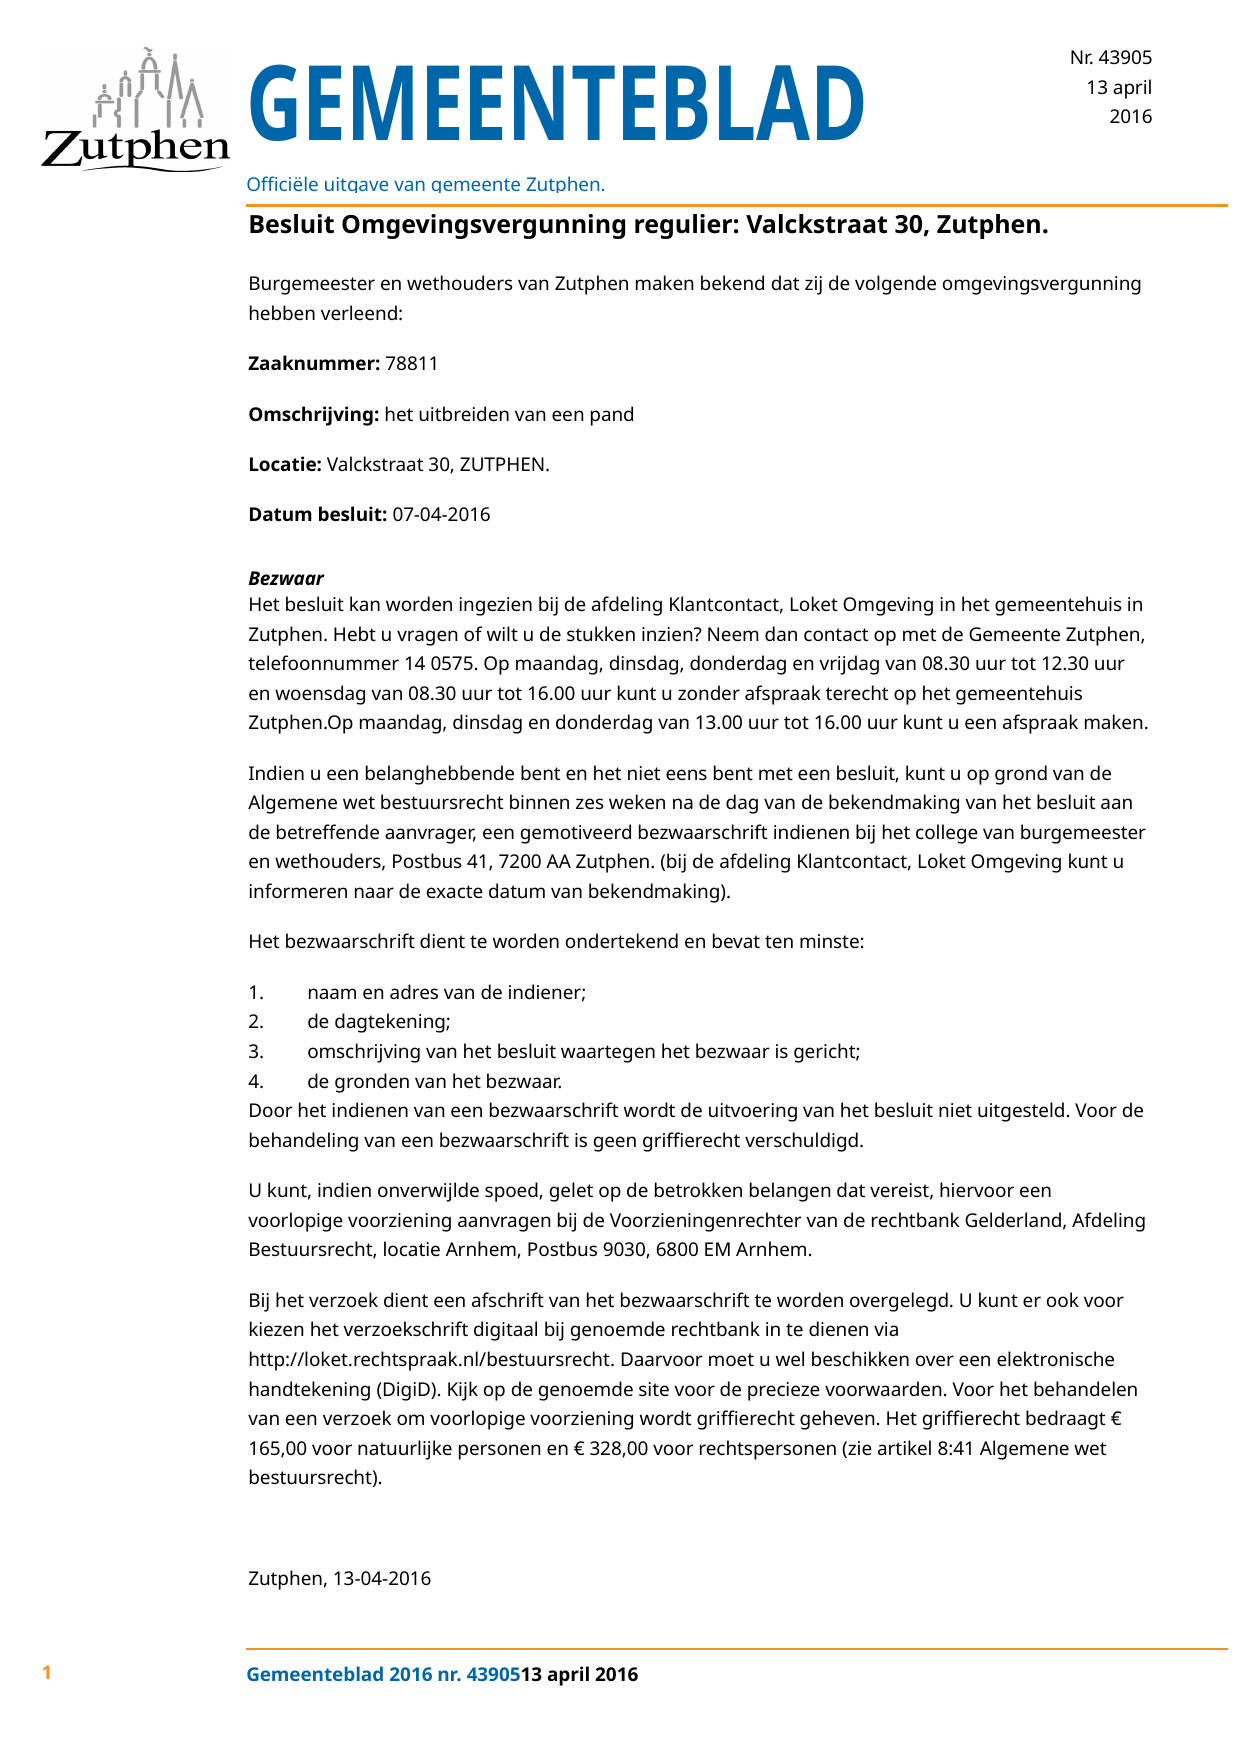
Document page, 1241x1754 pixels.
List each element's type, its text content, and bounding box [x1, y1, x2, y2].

text Bij het verzoek dient een afschrift van het bezwaarschrift te worden overgelegd. U kunt er ook voor kiezen het verzoekschrift digitaal bij genoemde rechtbank in te dienen via http://loket.rechtspraak.nl/bestuursrecht. Daarvoor moet u wel beschikken over een elektronische handtekening (DigiD). Kijk op de genoemde site voor de precieze voorwaarden. Voor het behandelen van een verzoek om voorlopige voorziening wordt griffierecht geheven. Het griffierecht bedraagt € 165,00 voor natuurlijke personen en € 328,00 voor rechtspersonen (zie artikel 8:41 Algemene wet bestuursrecht). [248, 1287, 1152, 1490]
text Indien u een belanghebbende bent en het niet eens bent met een besluit, kunt u op grond van de Algemene wet bestuursrecht binnen zes weken na de dag van de bekendmaking van het besluit aan de betreffende aanvrager, een gemotiveerd bezwaarschrift indienen bij het college van burgemeester en wethouders, Postbus 41, 7200 AA Zutphen. (bij de afdeling Klantcontact, Loket Omgeving kunt u informeren naar de exacte datum van bekendmaking). [248, 760, 1152, 904]
text Het besluit kan worden ingezien bij de afdeling Klantcontact, Loket Omgeving in het gemeentehuis in Zutphen. Hebt u vragen of wilt u de stukken inzien? Neem dan contact op met de Gemeente Zutphen, telefoonnummer 14 0575. Op maandag, dinsdag, donderdag en vrijdag van 08.30 uur tot 12.30 uur en woensdag van 08.30 uur tot 16.00 uur kunt u zonder afspraak terecht op het gemeentehuis Zutphen.Op maandag, dinsdag en donderdag van 13.00 uur tot 16.00 uur kunt u een afspraak maken. [248, 591, 1152, 735]
list de gronden van het bezwaar. [248, 1068, 1152, 1094]
list naam en adres van de indiener; [248, 979, 1152, 1005]
text U kunt, indien onverwijlde spoed, gelet op de betrokken belangen dat vereist, hiervoor een voorlopige voorziening aanvragen bij de Voorzieningenrechter van de rechtbank Gelderland, Afdeling Bestuursrecht, locatie Arnhem, Postbus 9030, 6800 EM Arnhem. [248, 1177, 1152, 1262]
text Door het indienen van een bezwaarschrift wordt de uitvoering van het besluit niet uitgesteld. Voor de behandeling van een bezwaarschrift is geen griffierecht verschuldigd. [248, 1097, 1152, 1153]
text Datum besluit: 07-04-2016 [248, 502, 1152, 527]
list de dagtekening; [248, 1009, 1152, 1034]
text Besluit Omgevingsvergunning regulier: Valckstraat 30, Zutphen. [248, 207, 1152, 241]
text Omschrijving: het uitbreiden van een pand [248, 401, 1152, 426]
text Zaaknummer: 78811 [248, 350, 1152, 376]
text Bezwaar [248, 566, 1152, 591]
list omschrijving van het besluit waartegen het bezwaar is gericht; [248, 1038, 1152, 1064]
picture [41, 47, 231, 172]
text Zutphen, 13-04-2016 [248, 1565, 1152, 1591]
text Het bezwaarschrift dient te worden ondertekend en bevat ten minste: [248, 929, 1152, 954]
text Locatie: Valckstraat 30, ZUTPHEN. [248, 451, 1152, 477]
text Burgemeester en wethouders van Zutphen maken bekend dat zij de volgende omgevingsvergunning hebben verleend: [248, 270, 1152, 326]
